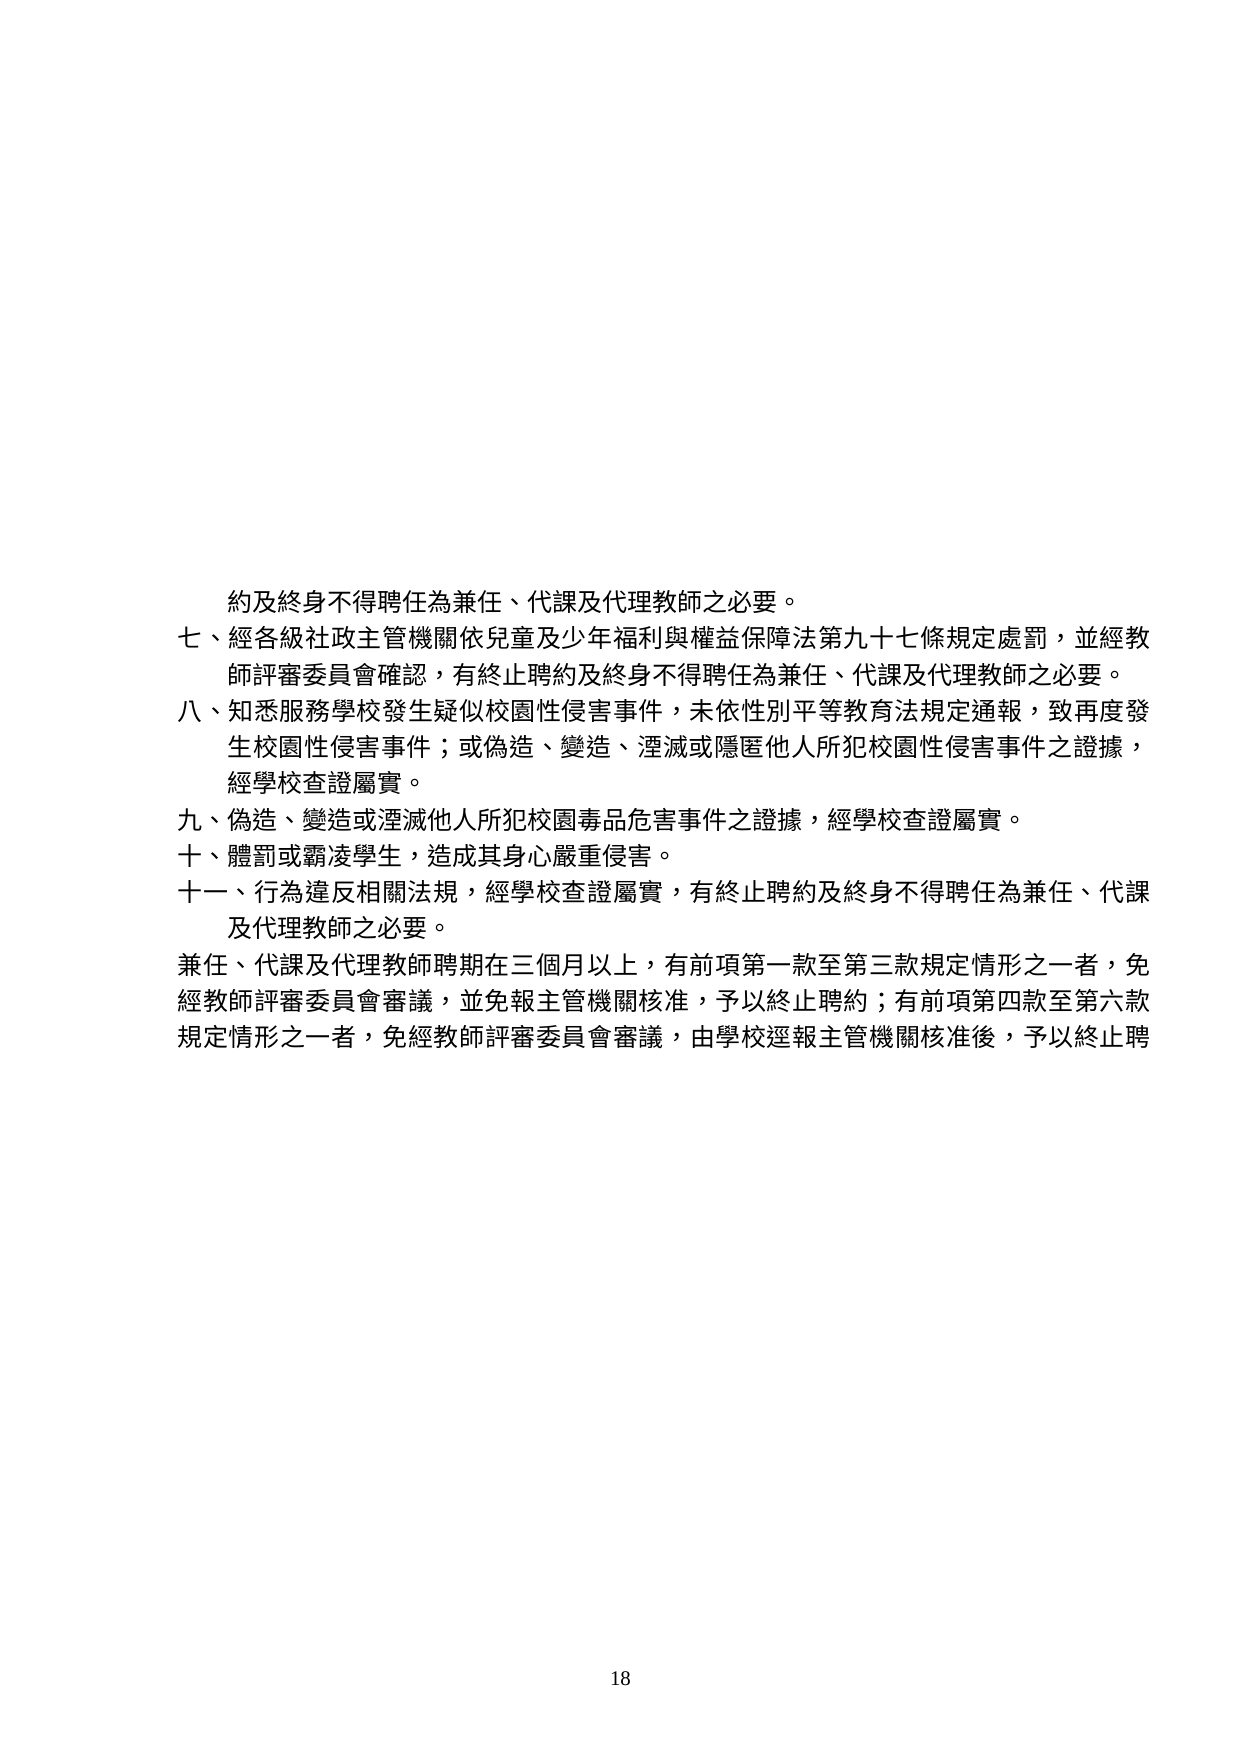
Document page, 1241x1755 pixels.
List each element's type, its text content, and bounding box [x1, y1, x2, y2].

text 約及終身不得聘任為兼任、代課及代理教師之必要。 [177, 583, 1152, 619]
text 十、體罰或霸凌學生，造成其身心嚴重侵害。 [105, 836, 1152, 873]
text 七、經各級社政主管機關依兒童及少年福利與權益保障法第九十七條規定處罰，並經教師評審委員會確認，有終止聘約及終身不得聘任為兼任、代課及代理教師之必要。 [177, 619, 1152, 691]
text 十一、行為違反相關法規，經學校查證屬實，有終止聘約及終身不得聘任為兼任、代課及代理教師之必要。 [177, 873, 1152, 945]
text 兼任、代課及代理教師聘期在三個月以上，有前項第一款至第三款規定情形之一者，免經教師評審委員會審議，並免報主管機關核准，予以終止聘約；有前項第四款至第六款規定情形之一者，免經教師評審委員會審議，由學校逕報主管機關核准後，予以終止聘 [177, 945, 1152, 1054]
text 九、偽造、變造或湮滅他人所犯校園毒品危害事件之證據，經學校查證屬實。 [105, 800, 1152, 836]
text 八、知悉服務學校發生疑似校園性侵害事件，未依性別平等教育法規定通報，致再度發生校園性侵害事件；或偽造、變造、湮滅或隱匿他人所犯校園性侵害事件之證據，經學校查證屬實。 [177, 691, 1152, 800]
